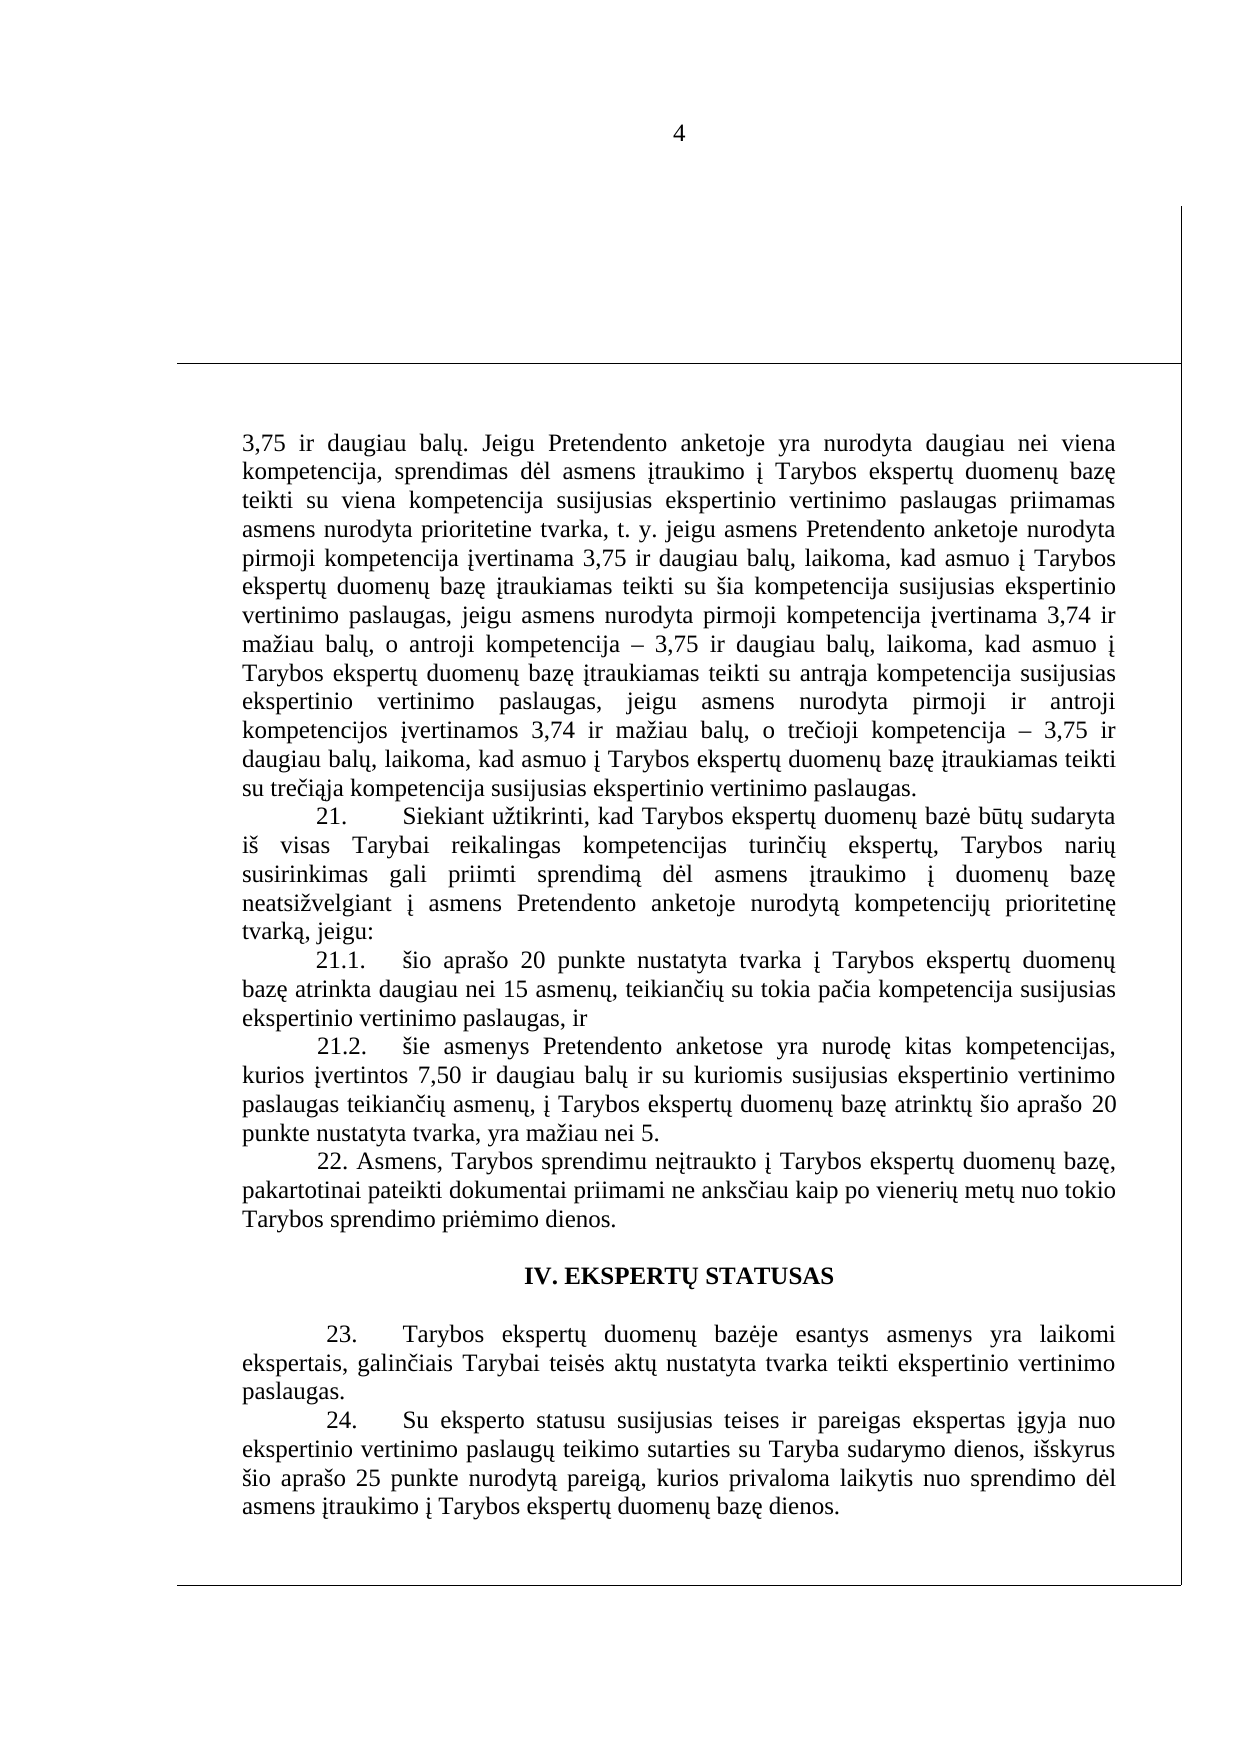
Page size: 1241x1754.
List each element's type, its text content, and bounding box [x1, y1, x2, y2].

text 22. Asmens, Tarybos sprendimu neįtraukto į Tarybos ekspertų duomenų bazę, pakartotinai pateikti dokumentai priimami ne anksčiau kaip po vienerių metų nuo tokio Tarybos sprendimo priėmimo dienos. [177, 1146, 1181, 1233]
text 21.1. šio aprašo 20 punkte nustatyta tvarka į Tarybos ekspertų duomenų bazę atrinkta daugiau nei 15 asmenų, teikiančių su tokia pačia kompetencija susijusias ekspertinio vertinimo paslaugas, ir [177, 945, 1181, 1031]
text 24. Su eksperto statusu susijusias teises ir pareigas ekspertas įgyja nuo ekspertinio vertinimo paslaugų teikimo sutarties su Taryba sudarymo dienos, išskyrus šio aprašo 25 punkte nurodytą pareigą, kurios privaloma laikytis nuo sprendimo dėl asmens įtraukimo į Tarybos ekspertų duomenų bazę dienos. [177, 1405, 1181, 1585]
text 21.2. šie asmenys Pretendento anketose yra nurodę kitas kompetencijas, kurios įvertintos 7,50 ir daugiau balų ir su kuriomis susijusias ekspertinio vertinimo paslaugas teikiančių asmenų, į Tarybos ekspertų duomenų bazę atrinktų šio aprašo 20 punkte nustatyta tvarka, yra mažiau nei 5. [177, 1031, 1181, 1146]
text 3,75 ir daugiau balų. Jeigu Pretendento anketoje yra nurodyta daugiau nei viena kompetencija, sprendimas dėl asmens įtraukimo į Tarybos ekspertų duomenų bazę teikti su viena kompetencija susijusias ekspertinio vertinimo paslaugas priimamas asmens nurodyta prioritetine tvarka, t. y. jeigu asmens Pretendento anketoje nurodyta pirmoji kompetencija įvertinama 3,75 ir daugiau balų, laikoma, kad asmuo į Tarybos ekspertų duomenų bazę įtraukiamas teikti su šia kompetencija susijusias ekspertinio vertinimo paslaugas, jeigu asmens nurodyta pirmoji kompetencija įvertinama 3,74 ir mažiau balų, o antroji kompetencija – 3,75 ir daugiau balų, laikoma, kad asmuo į Tarybos ekspertų duomenų bazę įtraukiamas teikti su antrąja kompetencija susijusias ekspertinio vertinimo paslaugas, jeigu asmens nurodyta pirmoji ir antroji kompetencijos įvertinamos 3,74 ir mažiau balų, o trečioji kompetencija – 3,75 ir daugiau balų, laikoma, kad asmuo į Tarybos ekspertų duomenų bazę įtraukiamas teikti su trečiąja kompetencija susijusias ekspertinio vertinimo paslaugas. [177, 363, 1181, 801]
text 23. Tarybos ekspertų duomenų bazėje esantys asmenys yra laikomi ekspertais, galinčiais Tarybai teisės aktų nustatyta tvarka teikti ekspertinio vertinimo paslaugas. [177, 1319, 1181, 1405]
text 21. Siekiant užtikrinti, kad Tarybos ekspertų duomenų bazė būtų sudaryta iš visas Tarybai reikalingas kompetencijas turinčių ekspertų, Tarybos narių susirinkimas gali priimti sprendimą dėl asmens įtraukimo į duomenų bazę neatsižvelgiant į asmens Pretendento anketoje nurodytą kompetencijų prioritetinę tvarką, jeigu: [177, 801, 1181, 945]
text IV. EKSPERTŲ STATUSAS [177, 1261, 1181, 1290]
